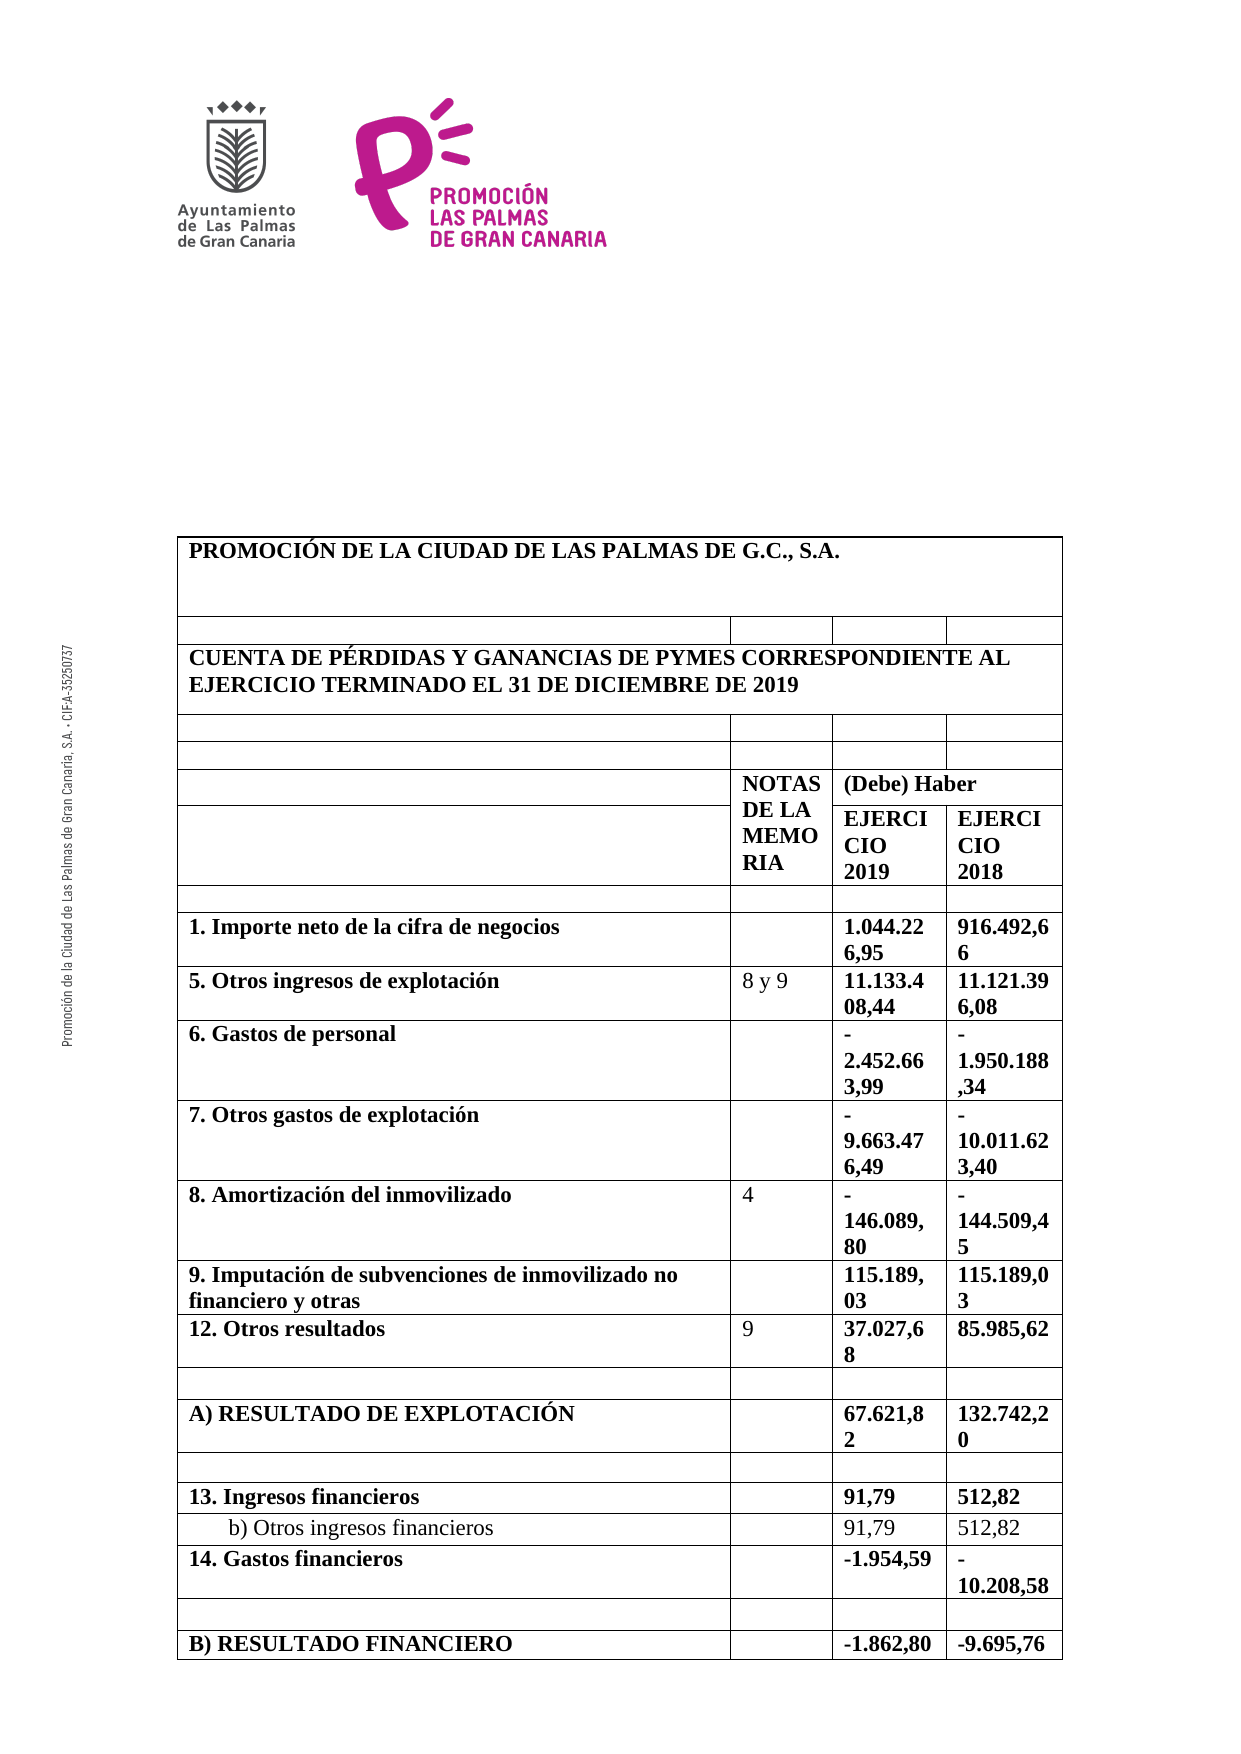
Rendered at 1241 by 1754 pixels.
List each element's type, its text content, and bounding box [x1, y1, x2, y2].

table_cell [731, 1021, 832, 1099]
table_cell [178, 1599, 730, 1629]
table_cell 512,82 [947, 1514, 1062, 1544]
table_cell b) Otros ingresos financieros [178, 1514, 730, 1544]
table_cell 4 [731, 1181, 832, 1260]
table_cell [947, 715, 1062, 741]
table_cell [731, 617, 832, 643]
table_cell 132.742,20 [947, 1400, 1062, 1452]
table_cell [178, 742, 730, 768]
table_cell 916.492,66 [947, 913, 1062, 966]
table_cell 512,82 [947, 1483, 1062, 1513]
table_cell 6. Gastos de personal [178, 1021, 730, 1099]
table_cell [178, 1453, 730, 1482]
table_cell [731, 886, 832, 912]
table_cell [833, 1453, 946, 1482]
table_cell EJERCICIO 2019 [833, 806, 946, 884]
table_cell [178, 770, 730, 804]
table_cell [731, 1483, 832, 1513]
table_cell [178, 886, 730, 912]
table_cell -10.011.623,40 [947, 1101, 1062, 1180]
table_cell -9.663.476,49 [833, 1101, 946, 1180]
table_cell 1. Importe neto de la cifra de negocios [178, 913, 730, 966]
table_cell [178, 715, 730, 741]
table_cell -1.954,59 [833, 1546, 946, 1598]
table_cell 91,79 [833, 1514, 946, 1544]
table_cell 8 y 9 [731, 967, 832, 1019]
table_cell [178, 806, 730, 884]
table_cell [731, 1514, 832, 1544]
table_header PROMOCIÓN DE LA CIUDAD DE LAS PALMAS DE G.C., S.A. [178, 538, 1062, 616]
table_cell [947, 617, 1062, 643]
table_cell [731, 913, 832, 966]
table_cell 91,79 [833, 1483, 946, 1513]
table_cell 8. Amortización del inmovilizado [178, 1181, 730, 1260]
table_cell 7. Otros gastos de explotación [178, 1101, 730, 1180]
table_cell [833, 715, 946, 741]
table_cell [947, 1453, 1062, 1482]
table_cell -10.208,58 [947, 1546, 1062, 1598]
table_cell [833, 742, 946, 768]
table_cell [178, 617, 730, 643]
table_cell 9 [731, 1315, 832, 1367]
table_cell 1.044.226,95 [833, 913, 946, 966]
table_cell [731, 715, 832, 741]
table_cell 14. Gastos financieros [178, 1546, 730, 1598]
table_cell 11.133.408,44 [833, 967, 946, 1019]
table_cell A) RESULTADO DE EXPLOTACIÓN [178, 1400, 730, 1452]
table_cell -146.089,80 [833, 1181, 946, 1260]
table_cell -1.862,80 [833, 1631, 946, 1659]
table_cell (Debe) Haber [833, 770, 1062, 804]
table_cell 85.985,62 [947, 1315, 1062, 1367]
table_cell CUENTA DE PÉRDIDAS Y GANANCIAS DE PYMES CORRESPONDIENTE AL EJERCICIO TERMINADO EL 31 DE DICIEMBRE DE 2019 [178, 645, 1062, 714]
table_cell [947, 742, 1062, 768]
table_cell [178, 1368, 730, 1398]
table_cell 115.189,03 [833, 1261, 946, 1313]
table_cell -2.452.663,99 [833, 1021, 946, 1099]
table_cell [833, 1368, 946, 1398]
table_cell [833, 1599, 946, 1629]
table_cell 9. Imputación de subvenciones de inmovilizado no financiero y otras [178, 1261, 730, 1313]
table_cell [833, 886, 946, 912]
table_cell -144.509,45 [947, 1181, 1062, 1260]
table_cell [833, 617, 946, 643]
table_cell -9.695,76 [947, 1631, 1062, 1659]
table_cell [731, 1546, 832, 1598]
table_cell [731, 1599, 832, 1629]
table_cell 13. Ingresos financieros [178, 1483, 730, 1513]
table_cell B) RESULTADO FINANCIERO [178, 1631, 730, 1659]
table_cell [731, 1261, 832, 1313]
table_cell 12. Otros resultados [178, 1315, 730, 1367]
table_cell [731, 1453, 832, 1482]
table_cell -1.950.188,34 [947, 1021, 1062, 1099]
table_cell 5. Otros ingresos de explotación [178, 967, 730, 1019]
table_cell [947, 1368, 1062, 1398]
table_cell [947, 886, 1062, 912]
table_cell 67.621,82 [833, 1400, 946, 1452]
table_cell [731, 1400, 832, 1452]
table_cell [731, 742, 832, 768]
table_cell 115.189,03 [947, 1261, 1062, 1313]
table_cell 37.027,68 [833, 1315, 946, 1367]
table_cell [947, 1599, 1062, 1629]
table_cell 11.121.396,08 [947, 967, 1062, 1019]
table_cell NOTAS DE LA MEMORIA [731, 770, 832, 884]
table_cell EJERCICIO 2018 [947, 806, 1062, 884]
table_cell [731, 1101, 832, 1180]
table_cell [731, 1368, 832, 1398]
table_cell [731, 1631, 832, 1659]
